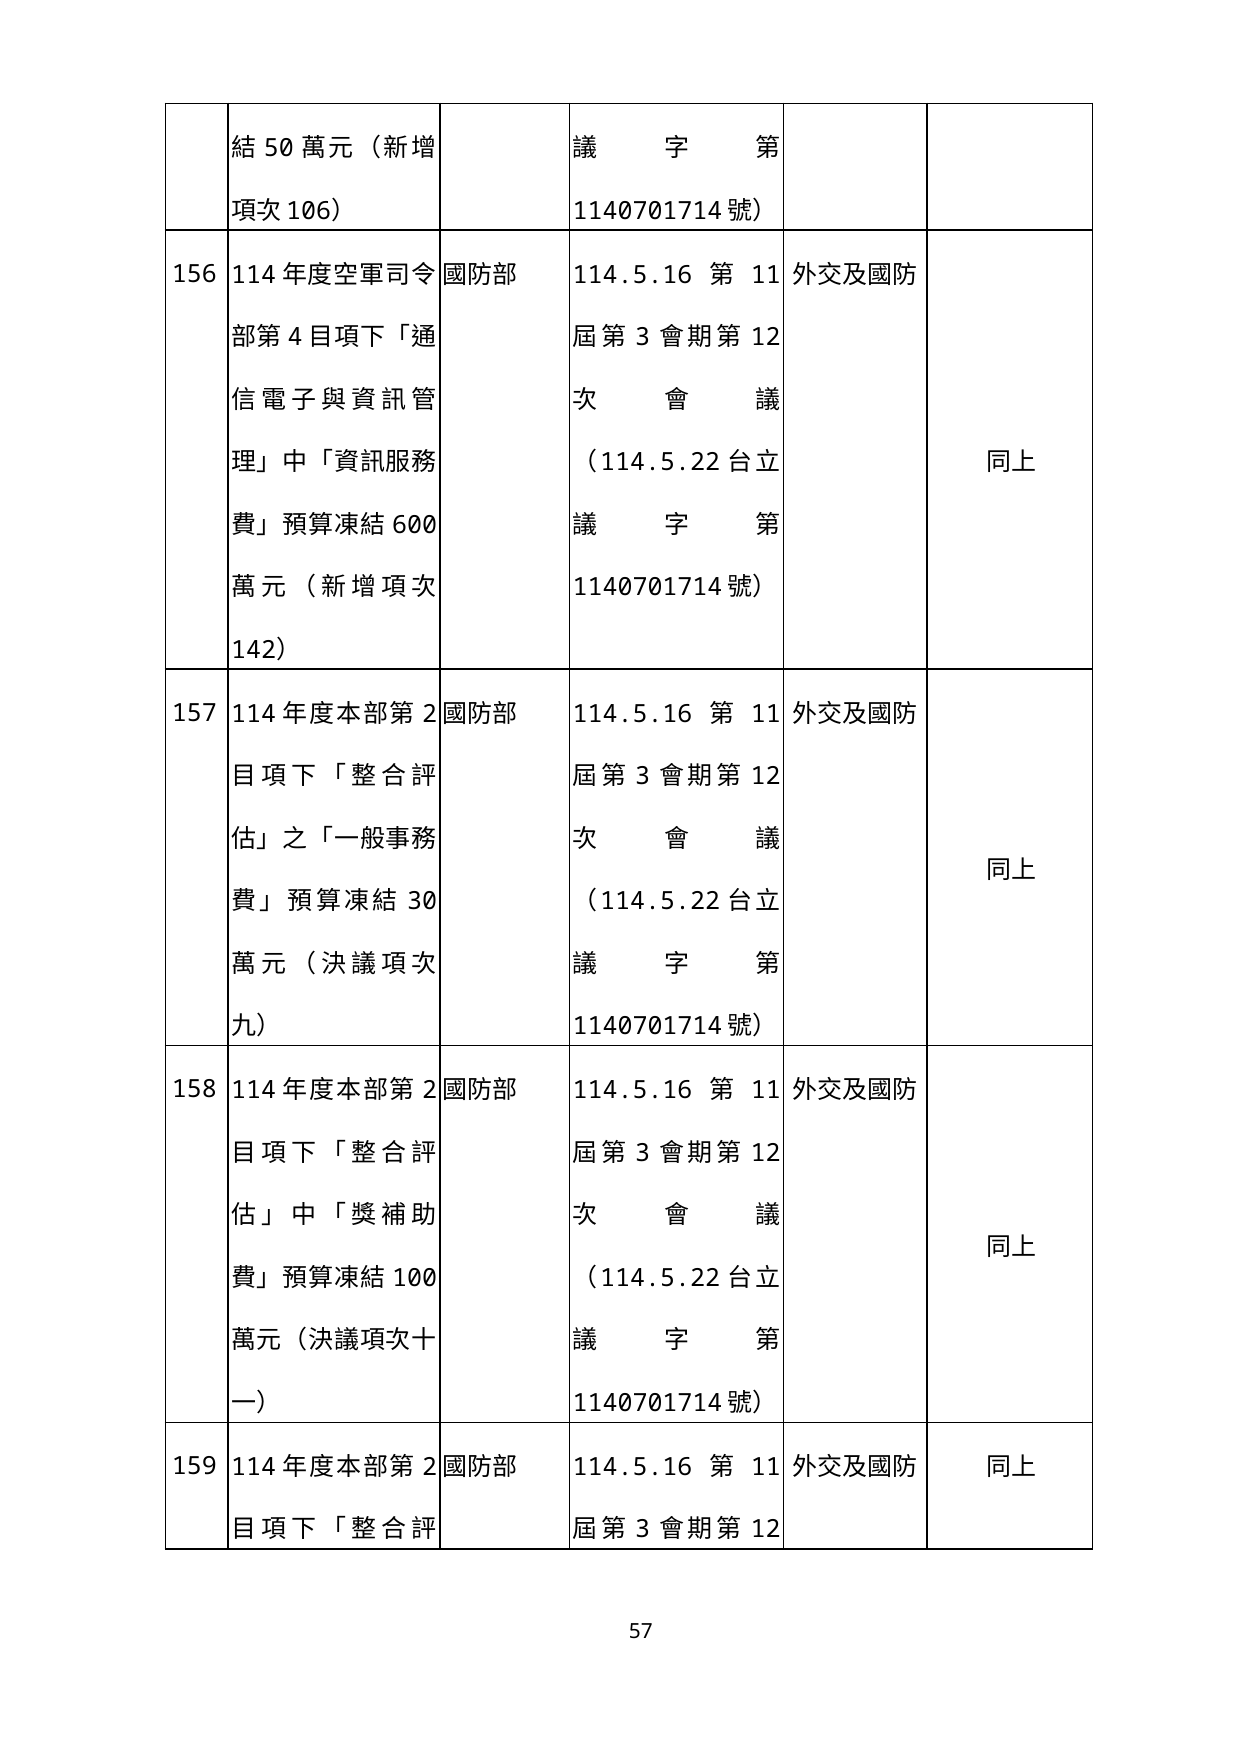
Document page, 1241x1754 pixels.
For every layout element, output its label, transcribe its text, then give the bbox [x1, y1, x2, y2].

table_cell 114.5.16第11屆第3會期第12 [570, 1423, 783, 1548]
table_cell 外交及國防 [784, 670, 926, 1045]
table_cell 114年度本部第2目項下「整合評估」中「獎補助費」預算凍結100萬元（決議項次十一） [229, 1046, 439, 1421]
table_cell 結50萬元（新增項次106） [229, 104, 439, 229]
table_cell 同上 [928, 1046, 1092, 1421]
table_cell [166, 1423, 227, 1548]
table_cell 同上 [928, 231, 1092, 668]
table_cell 國防部 [441, 1423, 569, 1548]
table_cell [784, 104, 926, 229]
table_cell 外交及國防 [784, 1046, 926, 1421]
table_cell 同上 [928, 1423, 1092, 1548]
table_cell [166, 104, 227, 229]
table_cell 114年度本部第2目項下「整合評估」之「一般事務費」預算凍結30萬元（決議項次九） [229, 670, 439, 1045]
table_cell [928, 104, 1092, 229]
table_cell 國防部 [441, 231, 569, 668]
table_cell [166, 231, 227, 668]
table_cell 114年度空軍司令部第4目項下「通信電子與資訊管理」中「資訊服務費」預算凍結600萬元（新增項次142） [229, 231, 439, 668]
table_cell 國防部 [441, 1046, 569, 1421]
table_cell 114.5.16第11屆第3會期第12次會議（114.5.22台立議字第1140701714號） [570, 231, 783, 668]
table_cell 外交及國防 [784, 1423, 926, 1548]
table_cell 114.5.16第11屆第3會期第12次會議（114.5.22台立議字第1140701714號） [570, 670, 783, 1045]
table_cell 114年度本部第2目項下「整合評 [229, 1423, 439, 1548]
table_cell 議字第1140701714號） [570, 104, 783, 229]
table_cell [166, 670, 227, 1045]
table_cell 外交及國防 [784, 231, 926, 668]
table_cell 114.5.16第11屆第3會期第12次會議（114.5.22台立議字第1140701714號） [570, 1046, 783, 1421]
table_cell 國防部 [441, 670, 569, 1045]
table_cell [166, 1046, 227, 1421]
table_cell [441, 104, 569, 229]
table_cell 同上 [928, 670, 1092, 1045]
